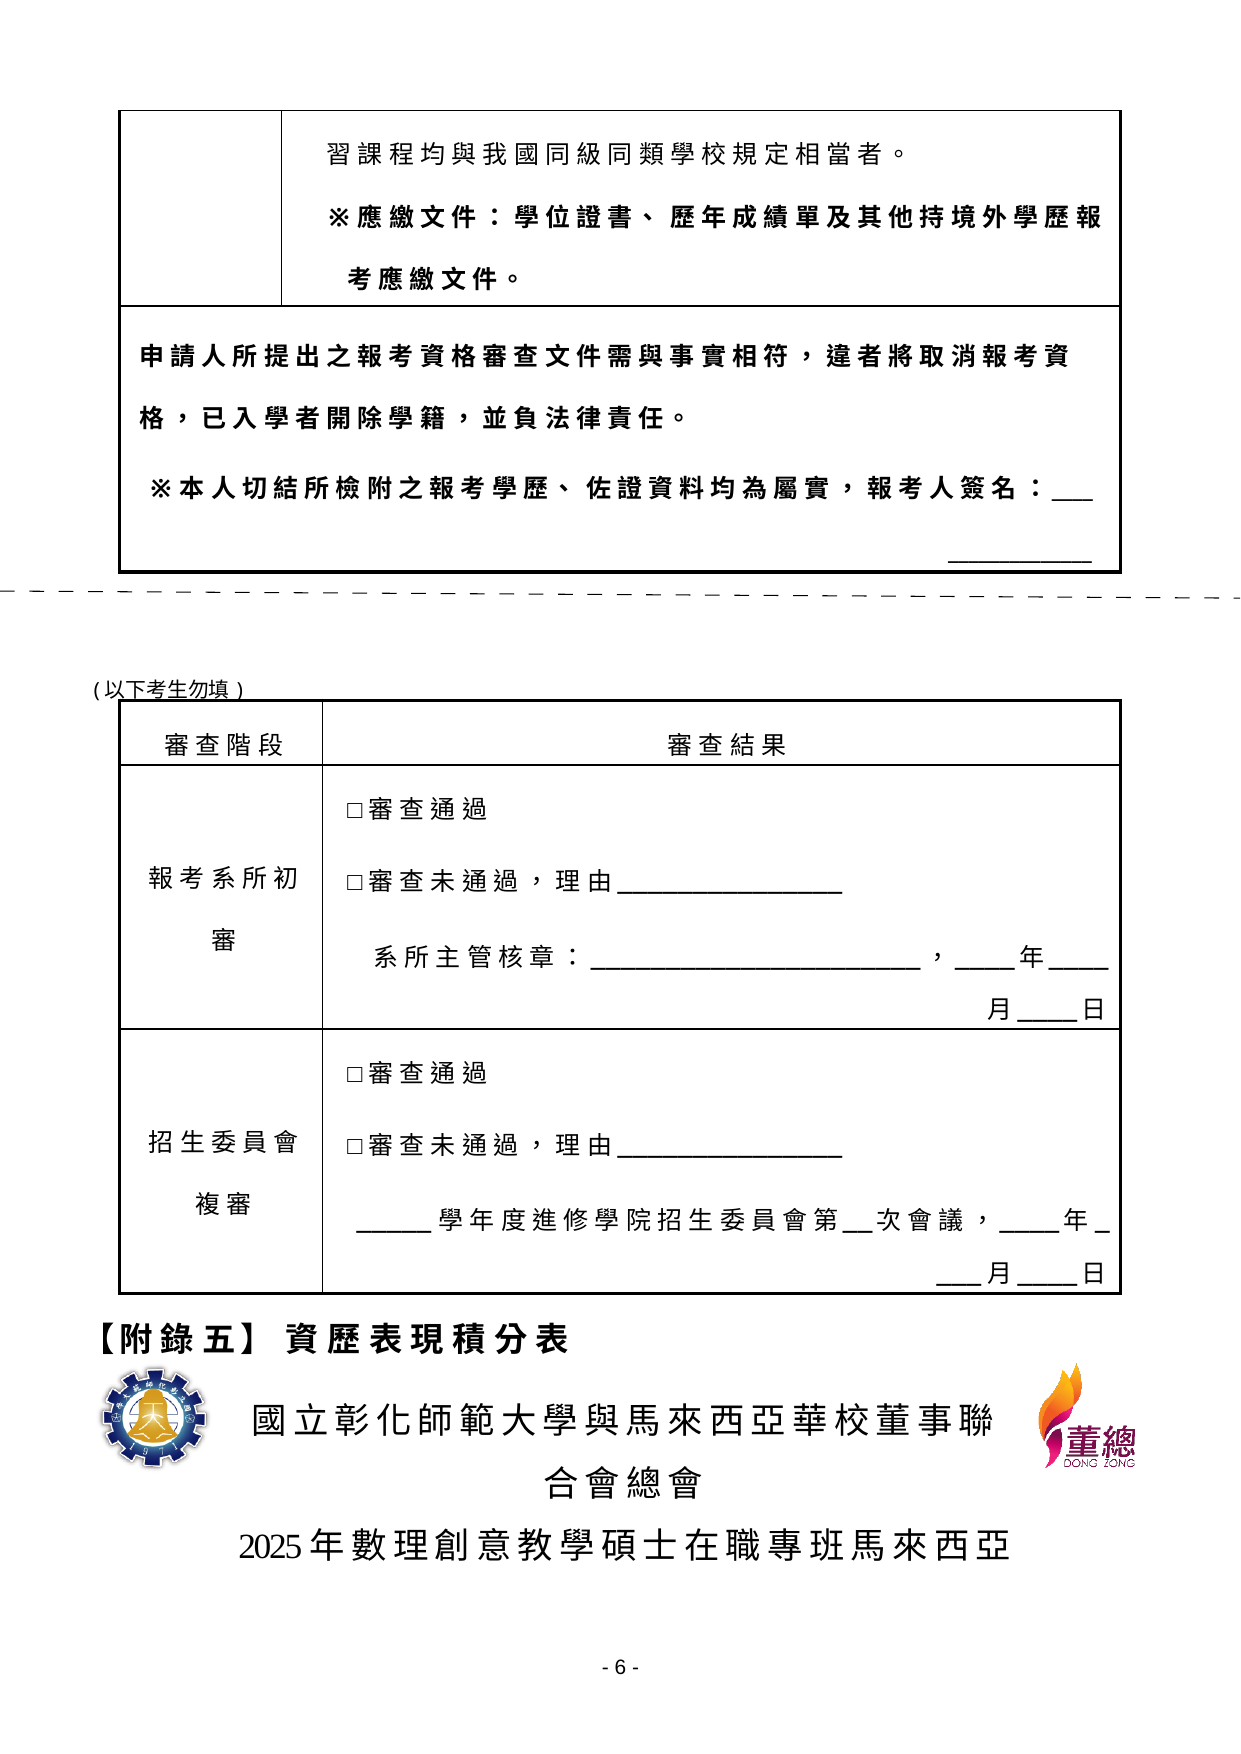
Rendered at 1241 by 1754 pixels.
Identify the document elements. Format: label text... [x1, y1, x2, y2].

table_header 審查階段 [121, 702, 322, 764]
table_cell 報考系所初審 [121, 766, 322, 1028]
table_header 國立彰化師範大學與馬來西亞華校董事聯合會總會 [212, 1377, 1028, 1502]
table_header [98, 1377, 212, 1564]
table_cell □審查通過 □審查未通過，理由_______________ _____學年度進修學院招生委員會第__次會議，____年____月____日 [323, 1030, 1119, 1292]
table_cell 2025年數理創意教學碩士在職專班馬來西亞 [212, 1502, 1028, 1564]
table_header [1028, 1377, 1143, 1564]
table_cell 習課程均與我國同級同類學校規定相當者。 ※應繳文件：學位證書、歷年成績單及其他持境外學歷報考應繳文件。 [282, 111, 1119, 305]
table_header [98, 1377, 118, 1411]
table_cell 申請人所提出之報考資格審查文件需與事實相符，違者將取消報考資格，已入學者開除學籍，並負法律責任。 ※本人切結所檢附之報考學歷、佐證資料均為屬實，報考人簽名：__________________ [121, 307, 1119, 570]
text (以下考生勿填) [73, 636, 1167, 698]
subtitle 【附錄五】資歷表現積分表 [73, 1295, 1167, 1358]
table_cell □審查通過 □審查未通過，理由_______________ 系所主管核章：______________________，____年____月____日 [323, 766, 1119, 1028]
table_cell 招生委員會複審 [121, 1030, 322, 1292]
table_header 審查結果 [323, 702, 1119, 764]
table_cell [121, 111, 281, 305]
